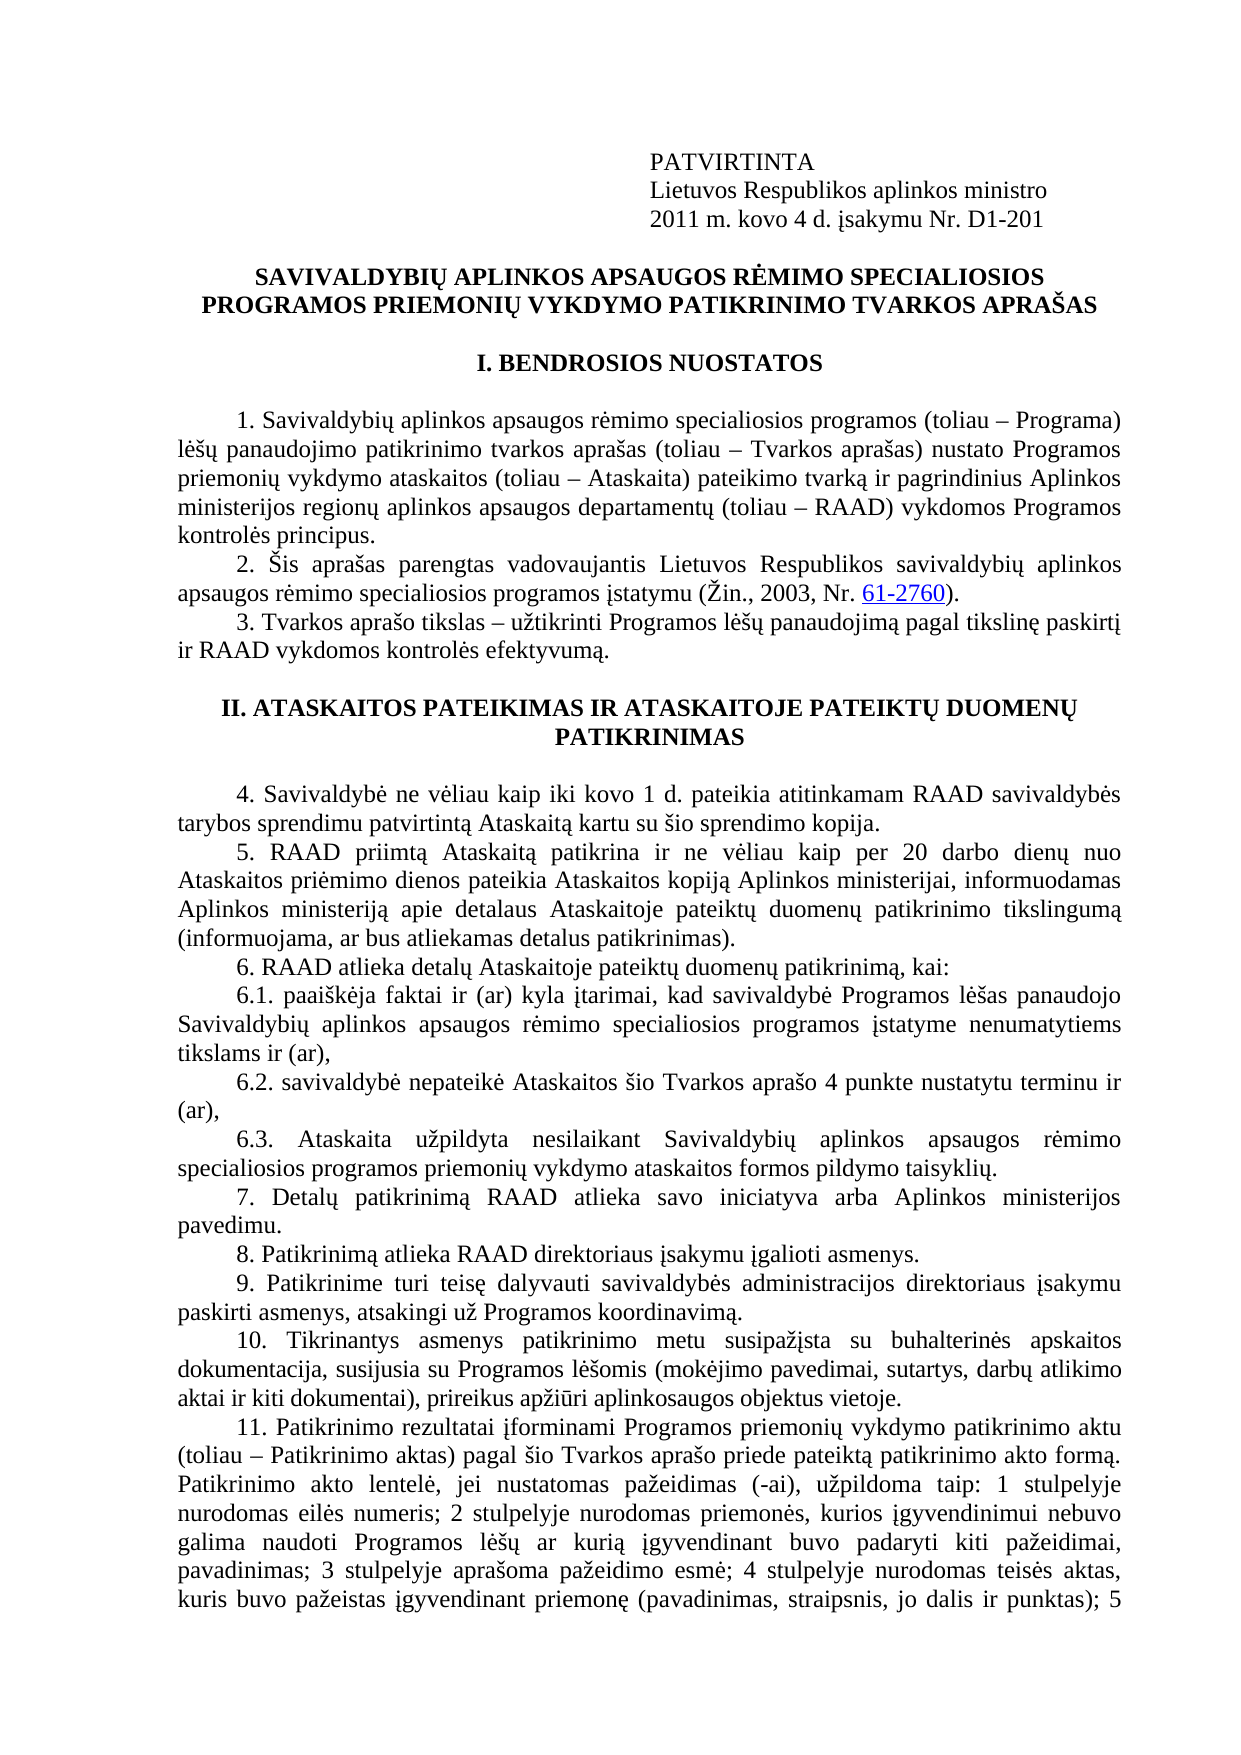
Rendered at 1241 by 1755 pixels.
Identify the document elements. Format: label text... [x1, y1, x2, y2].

text SAVIVALDYBIŲ APLINKOS APSAUGOS RĖMIMO SPECIALIOSIOS PROGRAMOS PRIEMONIŲ VYKDYMO PATIKRINIMO TVARKOS APRAŠAS [177, 262, 1122, 319]
text 1. Savivaldybių aplinkos apsaugos rėmimo specialiosios programos (toliau – Programa) lėšų panaudojimo patikrinimo tvarkos aprašas (toliau – Tvarkos aprašas) nustato Programos priemonių vykdymo ataskaitos (toliau – Ataskaita) pateikimo tvarką ir pagrindinius Aplinkos ministerijos regionų aplinkos apsaugos departamentų (toliau – RAAD) vykdomos Programos kontrolės principus. [177, 406, 1122, 549]
text Lietuvos Respublikos aplinkos ministro [649, 176, 1122, 204]
text PATVIRTINTA [649, 147, 1122, 176]
text 9. Patikrinime turi teisę dalyvauti savivaldybės administracijos direktoriaus įsakymu paskirti asmenys, atsakingi už Programos koordinavimą. [177, 1268, 1122, 1326]
text 7. Detalų patikrinimą RAAD atlieka savo iniciatyva arba Aplinkos ministerijos pavedimu. [177, 1182, 1122, 1239]
text II. ATASKAITOS PATEIKIMAS IR ATASKAITOJE PATEIKTŲ DUOMENŲ PATIKRINIMAS [177, 693, 1122, 751]
text 10. Tikrinantys asmenys patikrinimo metu susipažįsta su buhalterinės apskaitos dokumentacija, susijusia su Programos lėšomis (mokėjimo pavedimai, sutartys, darbų atlikimo aktai ir kiti dokumentai), prireikus apžiūri aplinkosaugos objektus vietoje. [177, 1326, 1122, 1412]
text 6.3. Ataskaita užpildyta nesilaikant Savivaldybių aplinkos apsaugos rėmimo specialiosios programos priemonių vykdymo ataskaitos formos pildymo taisyklių. [177, 1124, 1122, 1182]
text 2011 m. kovo 4 d. įsakymu Nr. D1-201 [649, 204, 1122, 233]
text 3. Tvarkos aprašo tikslas – užtikrinti Programos lėšų panaudojimą pagal tikslinę paskirtį ir RAAD vykdomos kontrolės efektyvumą. [177, 607, 1122, 664]
text 6.1. paaiškėja faktai ir (ar) kyla įtarimai, kad savivaldybė Programos lėšas panaudojo Savivaldybių aplinkos apsaugos rėmimo specialiosios programos įstatyme nenumatytiems tikslams ir (ar), [177, 981, 1122, 1067]
text 11. Patikrinimo rezultatai įforminami Programos priemonių vykdymo patikrinimo aktu (toliau – Patikrinimo aktas) pagal šio Tvarkos aprašo priede pateiktą patikrinimo akto formą. Patikrinimo akto lentelė, jei nustatomas pažeidimas (-ai), užpildoma taip: 1 stulpelyje nurodomas eilės numeris; 2 stulpelyje nurodomas priemonės, kurios įgyvendinimui nebuvo galima naudoti Programos lėšų ar kurią įgyvendinant buvo padaryti kiti pažeidimai, pavadinimas; 3 stulpelyje aprašoma pažeidimo esmė; 4 stulpelyje nurodomas teisės aktas, kuris buvo pažeistas įgyvendinant priemonę (pavadinimas, straipsnis, jo dalis ir punktas); 5 [177, 1412, 1122, 1613]
text 6. RAAD atlieka detalų Ataskaitoje pateiktų duomenų patikrinimą, kai: [177, 952, 1122, 981]
text I. BENDROSIOS NUOSTATOS [177, 348, 1122, 377]
text 4. Savivaldybė ne vėliau kaip iki kovo 1 d. pateikia atitinkamam RAAD savivaldybės tarybos sprendimu patvirtintą Ataskaitą kartu su šio sprendimo kopija. [177, 779, 1122, 837]
text 8. Patikrinimą atlieka RAAD direktoriaus įsakymu įgalioti asmenys. [177, 1239, 1122, 1268]
text 2. Šis aprašas parengtas vadovaujantis Lietuvos Respublikos savivaldybių aplinkos apsaugos rėmimo specialiosios programos įstatymu (Žin., 2003, Nr. 61-2760). [177, 549, 1122, 607]
text 5. RAAD priimtą Ataskaitą patikrina ir ne vėliau kaip per 20 darbo dienų nuo Ataskaitos priėmimo dienos pateikia Ataskaitos kopiją Aplinkos ministerijai, informuodamas Aplinkos ministeriją apie detalaus Ataskaitoje pateiktų duomenų patikrinimo tikslingumą (informuojama, ar bus atliekamas detalus patikrinimas). [177, 837, 1122, 952]
text 6.2. savivaldybė nepateikė Ataskaitos šio Tvarkos aprašo 4 punkte nustatytu terminu ir (ar), [177, 1067, 1122, 1124]
